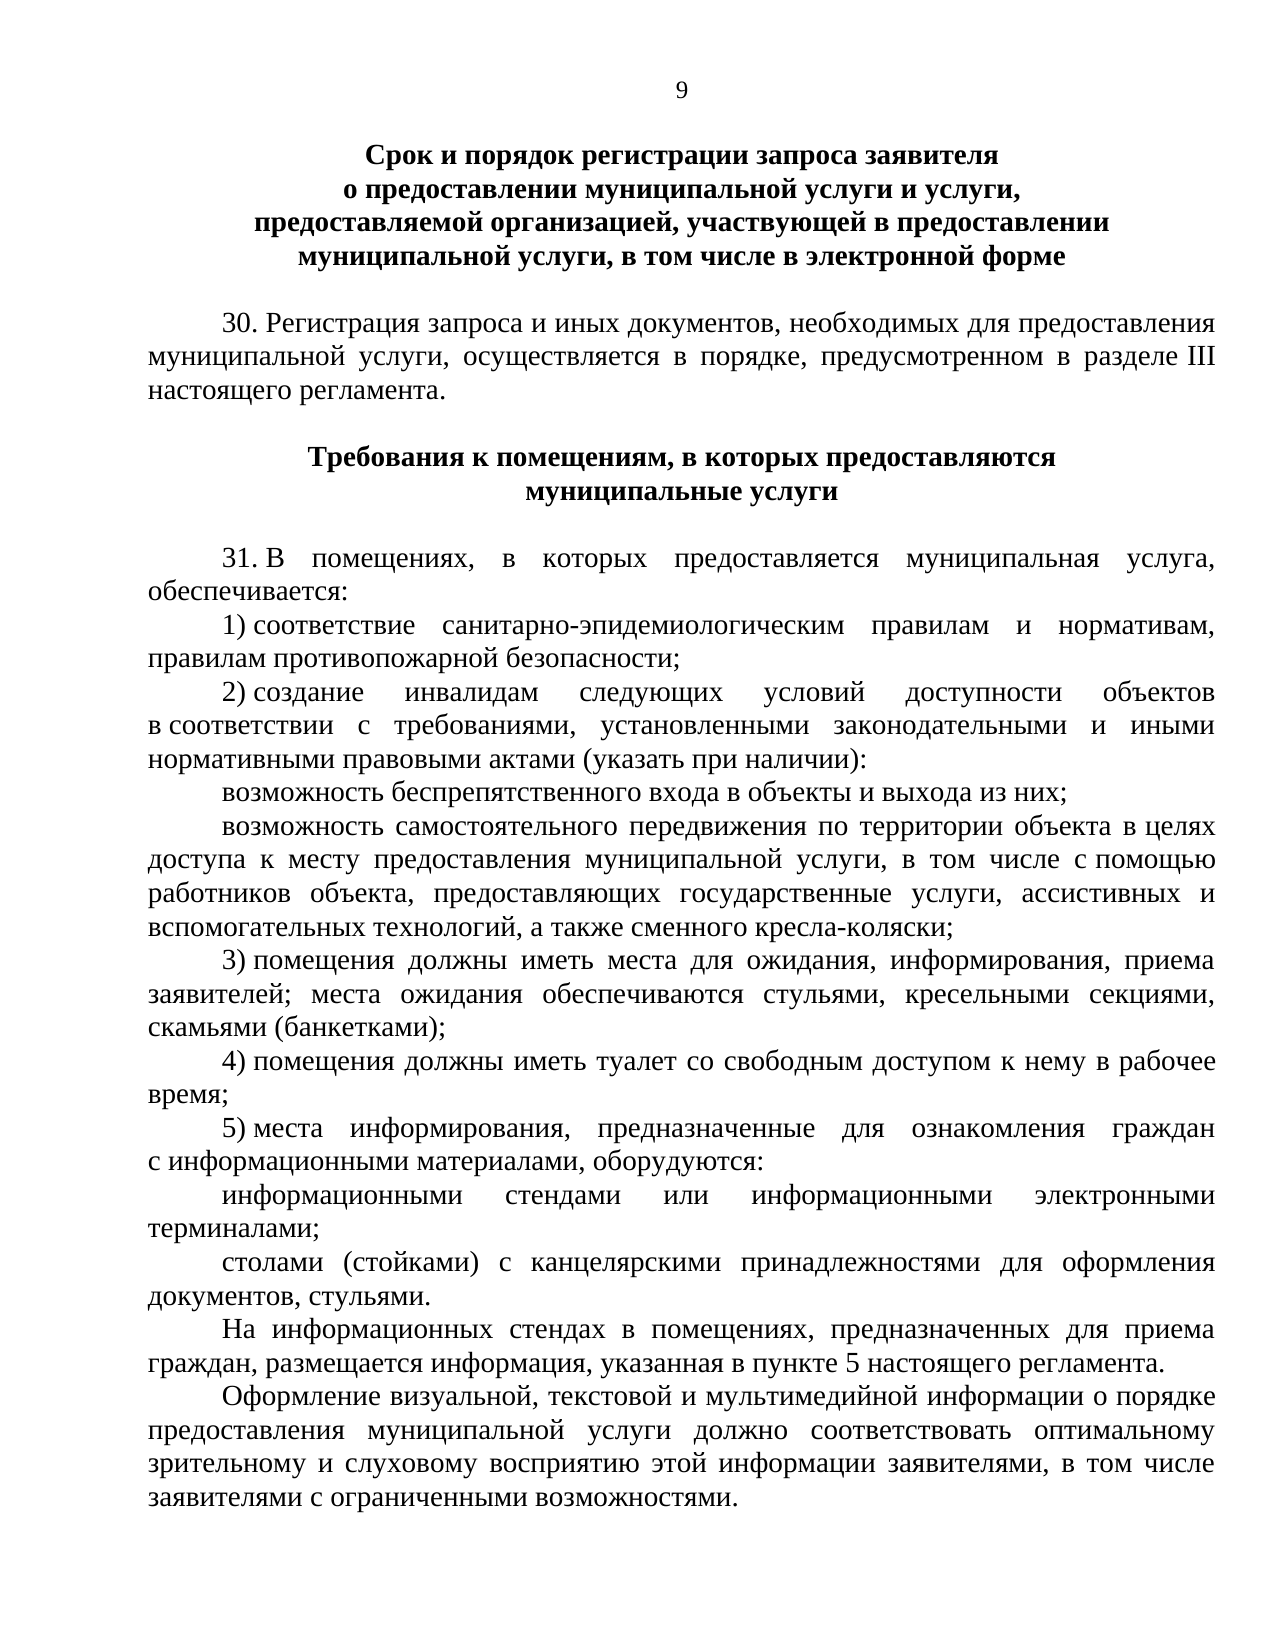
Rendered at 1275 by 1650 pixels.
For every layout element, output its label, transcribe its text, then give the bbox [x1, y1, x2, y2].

text Срок и порядок регистрации запроса заявителя [148, 137, 1216, 171]
text 2) создание инвалидам следующих условий доступности объектов в соответствии с требованиями, установленными законодательными и иными нормативными правовыми актами (указать при наличии): [148, 674, 1216, 774]
text о предоставлении муниципальной услуги и услуги, [148, 171, 1216, 204]
text муниципальные услуги [148, 473, 1216, 506]
text информационными стендами или информационными электронными терминалами; [148, 1177, 1216, 1244]
text Оформление визуальной, текстовой и мультимедийной информации о порядке предоставления муниципальной услуги должно соответствовать оптимальному зрительному и слуховому восприятию этой информации заявителями, в том числе заявителями с ограниченными возможностями. [148, 1378, 1216, 1512]
text На информационных стендах в помещениях, предназначенных для приема граждан, размещается информация, указанная в пункте 5 настоящего регламента. [148, 1311, 1216, 1378]
text 30. Регистрация запроса и иных документов, необходимых для предоставления муниципальной услуги, осуществляется в порядке, предусмотренном в разделе III настоящего регламента. [148, 305, 1216, 406]
text 4) помещения должны иметь туалет со свободным доступом к нему в рабочее время; [148, 1043, 1216, 1110]
text возможность самостоятельного передвижения по территории объекта в целях доступа к месту предоставления муниципальной услуги, в том числе с помощью работников объекта, предоставляющих государственные услуги, ассистивных и вспомогательных технологий, а также сменного кресла-коляски; [148, 808, 1216, 942]
text Требования к помещениям, в которых предоставляются [148, 439, 1216, 473]
text 3) помещения должны иметь места для ожидания, информирования, приема заявителей; места ожидания обеспечиваются стульями, кресельными секциями, скамьями (банкетками); [148, 942, 1216, 1043]
text столами (стойками) с канцелярскими принадлежностями для оформления документов, стульями. [148, 1244, 1216, 1311]
text 1) соответствие санитарно-эпидемиологическим правилам и нормативам, правилам противопожарной безопасности; [148, 607, 1216, 674]
text 31. В помещениях, в которых предоставляется муниципальная услуга, обеспечивается: [148, 540, 1216, 607]
text 5) места информирования, предназначенные для ознакомления граждан с информационными материалами, оборудуются: [148, 1110, 1216, 1177]
text предоставляемой организацией, участвующей в предоставлении [148, 204, 1216, 238]
text муниципальной услуги, в том числе в электронной форме [148, 238, 1216, 271]
text возможность беспрепятственного входа в объекты и выхода из них; [148, 774, 1216, 808]
